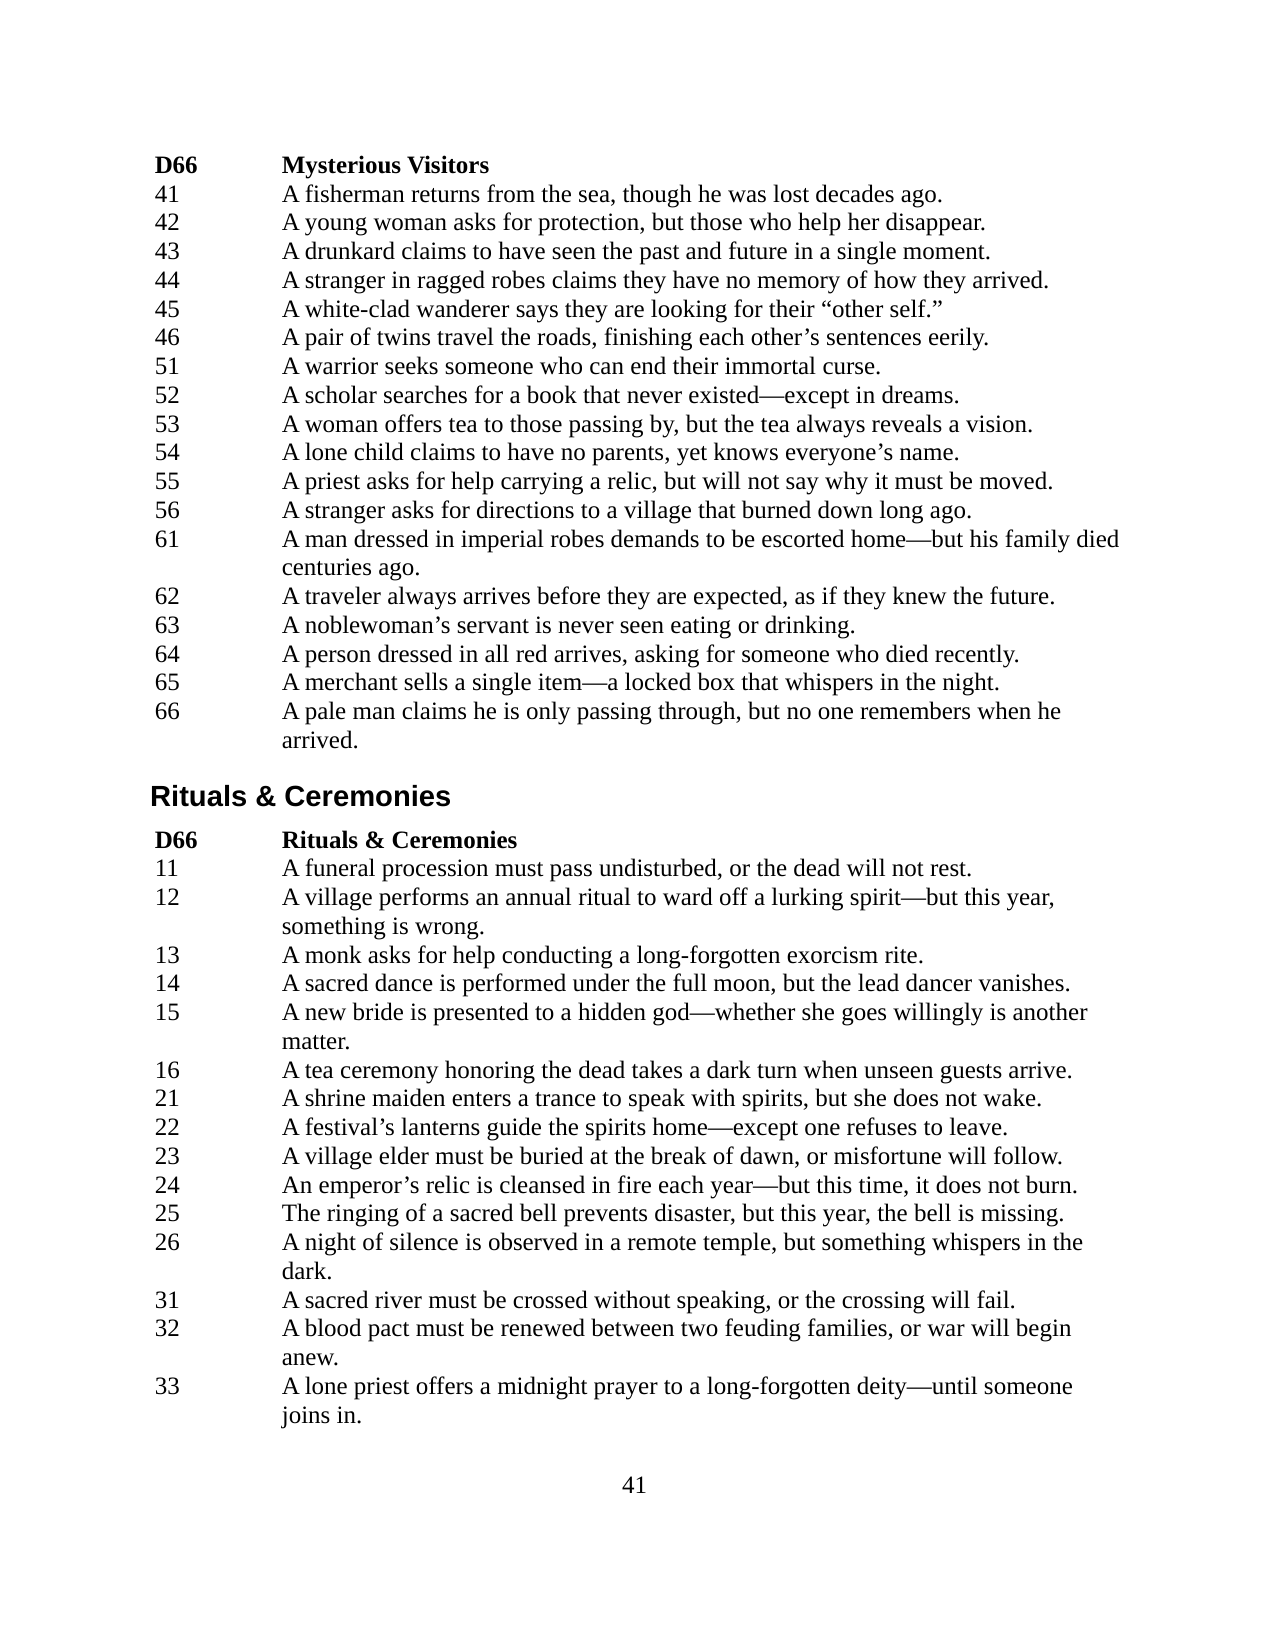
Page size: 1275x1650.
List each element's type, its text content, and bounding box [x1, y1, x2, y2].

table_cell A night of silence is observed in a remote temple, but something whispers in the dark. [277, 1227, 1125, 1285]
table_cell A village performs an annual ritual to ward off a lurking spirit—but this year, something is wrong. [277, 882, 1125, 940]
table_header Rituals & Ceremonies [277, 825, 1125, 853]
table_cell A warrior seeks someone who can end their immortal curse. [277, 351, 1125, 380]
table_cell 52 [150, 380, 277, 409]
table_cell A blood pact must be renewed between two feuding families, or war will begin anew. [277, 1314, 1125, 1371]
table_cell A priest asks for help carrying a relic, but will not say why it must be moved. [277, 466, 1125, 495]
table_cell 21 [150, 1084, 277, 1112]
table_cell 65 [150, 668, 277, 696]
table_cell 14 [150, 969, 277, 997]
table_cell 13 [150, 940, 277, 968]
table_cell A tea ceremony honoring the dead takes a dark turn when unseen guests arrive. [277, 1055, 1125, 1083]
table_cell A stranger asks for directions to a village that burned down long ago. [277, 495, 1125, 524]
table_cell 55 [150, 466, 277, 495]
table_header D66 [150, 825, 277, 853]
table_cell A white-clad wanderer says they are looking for their “other self.” [277, 294, 1125, 322]
table_cell 45 [150, 294, 277, 322]
table_cell 56 [150, 495, 277, 524]
table_cell A drunkard claims to have seen the past and future in a single moment. [277, 236, 1125, 265]
table_cell 63 [150, 610, 277, 639]
table_cell 43 [150, 236, 277, 265]
table_cell 61 [150, 524, 277, 581]
table_cell A pair of twins travel the roads, finishing each other’s sentences eerily. [277, 323, 1125, 351]
table_cell A new bride is presented to a hidden god—whether she goes willingly is another matter. [277, 997, 1125, 1055]
table_cell A monk asks for help conducting a long-forgotten exorcism rite. [277, 940, 1125, 968]
table_cell A merchant sells a single item—a locked box that whispers in the night. [277, 668, 1125, 696]
table_cell An emperor’s relic is cleansed in fire each year—but this time, it does not burn. [277, 1170, 1125, 1198]
table_cell A scholar searches for a book that never existed—except in dreams. [277, 380, 1125, 409]
table_cell A person dressed in all red arrives, asking for someone who died recently. [277, 639, 1125, 667]
table_cell A lone priest offers a midnight prayer to a long-forgotten deity—until someone joins in. [277, 1371, 1125, 1428]
table_cell A festival’s lanterns guide the spirits home—except one refuses to leave. [277, 1112, 1125, 1141]
table_cell A lone child claims to have no parents, yet knows everyone’s name. [277, 438, 1125, 466]
table_cell 25 [150, 1199, 277, 1227]
table_cell 53 [150, 409, 277, 437]
table_cell A pale man claims he is only passing through, but no one remembers when he arrived. [277, 696, 1125, 754]
table_cell 33 [150, 1371, 277, 1428]
table_cell 23 [150, 1141, 277, 1170]
table_cell A sacred river must be crossed without speaking, or the crossing will fail. [277, 1285, 1125, 1313]
table_cell A woman offers tea to those passing by, but the tea always reveals a vision. [277, 409, 1125, 437]
table_cell 15 [150, 997, 277, 1055]
table_cell 64 [150, 639, 277, 667]
table_cell A village elder must be buried at the break of dawn, or misfortune will follow. [277, 1141, 1125, 1170]
table_cell 46 [150, 323, 277, 351]
table_cell 22 [150, 1112, 277, 1141]
table_cell The ringing of a sacred bell prevents disaster, but this year, the bell is missing. [277, 1199, 1125, 1227]
table_cell 16 [150, 1055, 277, 1083]
table_cell A noblewoman’s servant is never seen eating or drinking. [277, 610, 1125, 639]
table_cell 51 [150, 351, 277, 380]
table_cell A traveler always arrives before they are expected, as if they knew the future. [277, 581, 1125, 610]
table_cell A stranger in ragged robes claims they have no memory of how they arrived. [277, 265, 1125, 294]
table_cell A shrine maiden enters a trance to speak with spirits, but she does not wake. [277, 1084, 1125, 1112]
table_cell A funeral procession must pass undisturbed, or the dead will not rest. [277, 854, 1125, 882]
table_cell 44 [150, 265, 277, 294]
table_cell 12 [150, 882, 277, 940]
table_cell A young woman asks for protection, but those who help her disappear. [277, 208, 1125, 236]
table_cell A man dressed in imperial robes demands to be escorted home—but his family died centuries ago. [277, 524, 1125, 581]
subtitle Rituals & Ceremonies [150, 779, 1125, 812]
table_cell 26 [150, 1227, 277, 1285]
table_cell 24 [150, 1170, 277, 1198]
table_cell 32 [150, 1314, 277, 1371]
table_cell 62 [150, 581, 277, 610]
table_cell A fisherman returns from the sea, though he was lost decades ago. [277, 179, 1125, 207]
table_cell 66 [150, 696, 277, 754]
table_cell 42 [150, 208, 277, 236]
table_cell 31 [150, 1285, 277, 1313]
table_header Mysterious Visitors [277, 150, 1125, 179]
table_cell 54 [150, 438, 277, 466]
table_cell 11 [150, 854, 277, 882]
table_cell 41 [150, 179, 277, 207]
table_header D66 [150, 150, 277, 179]
table_cell A sacred dance is performed under the full moon, but the lead dancer vanishes. [277, 969, 1125, 997]
